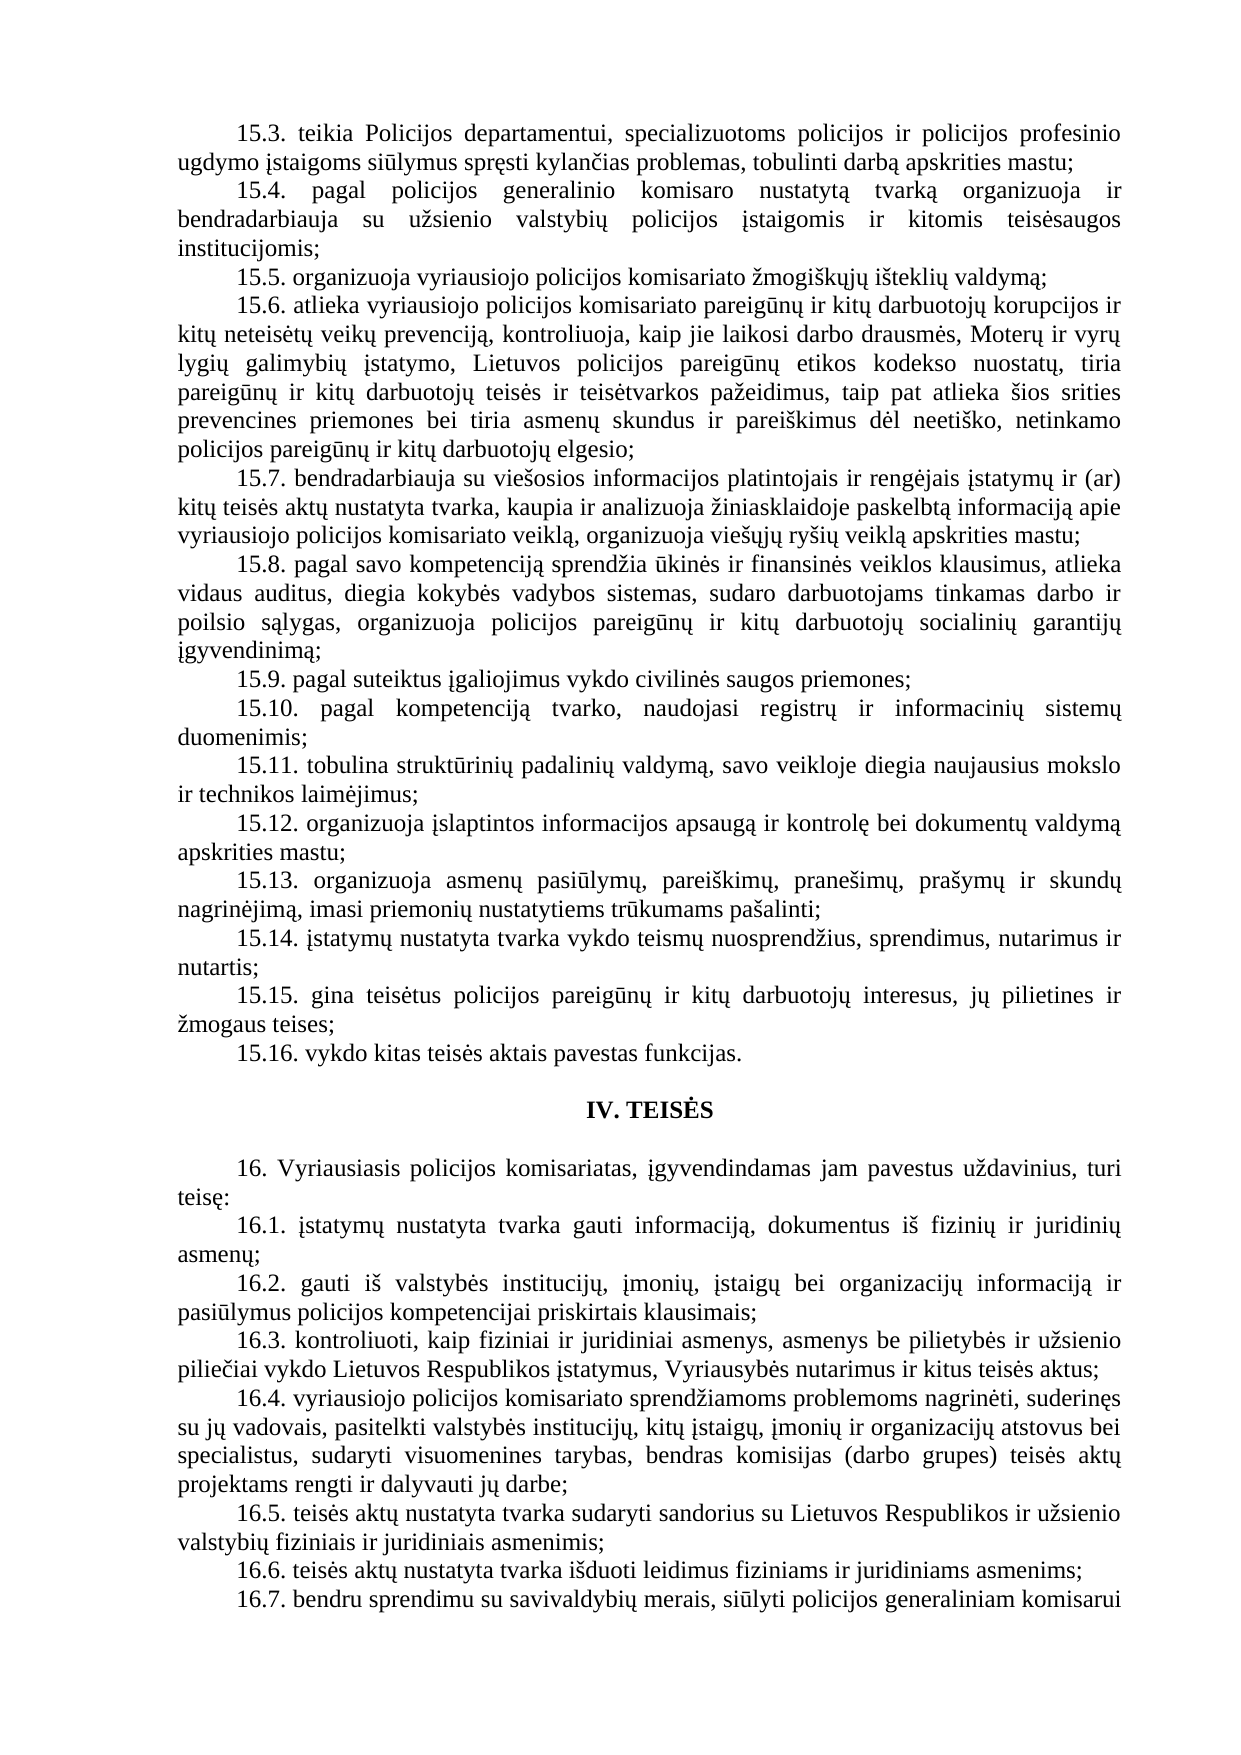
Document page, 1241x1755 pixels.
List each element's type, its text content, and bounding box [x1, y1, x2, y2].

text 15.15. gina teisėtus policijos pareigūnų ir kitų darbuotojų interesus, jų pilietines ir žmogaus teises; [177, 981, 1122, 1038]
text 15.3. teikia Policijos departamentui, specializuotoms policijos ir policijos profesinio ugdymo įstaigoms siūlymus spręsti kylančias problemas, tobulinti darbą apskrities mastu; [177, 118, 1122, 176]
text 15.6. atlieka vyriausiojo policijos komisariato pareigūnų ir kitų darbuotojų korupcijos ir kitų neteisėtų veikų prevenciją, kontroliuoja, kaip jie laikosi darbo drausmės, Moterų ir vyrų lygių galimybių įstatymo, Lietuvos policijos pareigūnų etikos kodekso nuostatų, tiria pareigūnų ir kitų darbuotojų teisės ir teisėtvarkos pažeidimus, taip pat atlieka šios srities prevencines priemones bei tiria asmenų skundus ir pareiškimus dėl neetiško, netinkamo policijos pareigūnų ir kitų darbuotojų elgesio; [177, 291, 1122, 463]
text 16.1. įstatymų nustatyta tvarka gauti informaciją, dokumentus iš fizinių ir juridinių asmenų; [177, 1211, 1122, 1268]
text 16. Vyriausiasis policijos komisariatas, įgyvendindamas jam pavestus uždavinius, turi teisę: [177, 1153, 1122, 1211]
text 16.7. bendru sprendimu su savivaldybių merais, siūlyti policijos generaliniam komisarui [177, 1584, 1122, 1613]
text IV. TEISĖS [177, 1096, 1122, 1124]
text 15.11. tobulina struktūrinių padalinių valdymą, savo veikloje diegia naujausius mokslo ir technikos laimėjimus; [177, 751, 1122, 808]
text 15.7. bendradarbiauja su viešosios informacijos platintojais ir rengėjais įstatymų ir (ar) kitų teisės aktų nustatyta tvarka, kaupia ir analizuoja žiniasklaidoje paskelbtą informaciją apie vyriausiojo policijos komisariato veiklą, organizuoja viešųjų ryšių veiklą apskrities mastu; [177, 463, 1122, 549]
text 15.14. įstatymų nustatyta tvarka vykdo teismų nuosprendžius, sprendimus, nutarimus ir nutartis; [177, 923, 1122, 981]
text 16.5. teisės aktų nustatyta tvarka sudaryti sandorius su Lietuvos Respublikos ir užsienio valstybių fiziniais ir juridiniais asmenimis; [177, 1498, 1122, 1556]
text 15.4. pagal policijos generalinio komisaro nustatytą tvarką organizuoja ir bendradarbiauja su užsienio valstybių policijos įstaigomis ir kitomis teisėsaugos institucijomis; [177, 176, 1122, 262]
text 16.4. vyriausiojo policijos komisariato sprendžiamoms problemoms nagrinėti, suderinęs su jų vadovais, pasitelkti valstybės institucijų, kitų įstaigų, įmonių ir organizacijų atstovus bei specialistus, sudaryti visuomenines tarybas, bendras komisijas (darbo grupes) teisės aktų projektams rengti ir dalyvauti jų darbe; [177, 1383, 1122, 1498]
text 16.3. kontroliuoti, kaip fiziniai ir juridiniai asmenys, asmenys be pilietybės ir užsienio piliečiai vykdo Lietuvos Respublikos įstatymus, Vyriausybės nutarimus ir kitus teisės aktus; [177, 1326, 1122, 1383]
text 15.16. vykdo kitas teisės aktais pavestas funkcijas. [177, 1038, 1122, 1067]
text 16.2. gauti iš valstybės institucijų, įmonių, įstaigų bei organizacijų informaciją ir pasiūlymus policijos kompetencijai priskirtais klausimais; [177, 1268, 1122, 1326]
text 15.13. organizuoja asmenų pasiūlymų, pareiškimų, pranešimų, prašymų ir skundų nagrinėjimą, imasi priemonių nustatytiems trūkumams pašalinti; [177, 866, 1122, 923]
text 15.12. organizuoja įslaptintos informacijos apsaugą ir kontrolę bei dokumentų valdymą apskrities mastu; [177, 808, 1122, 866]
text 15.10. pagal kompetenciją tvarko, naudojasi registrų ir informacinių sistemų duomenimis; [177, 693, 1122, 751]
text 15.8. pagal savo kompetenciją sprendžia ūkinės ir finansinės veiklos klausimus, atlieka vidaus auditus, diegia kokybės vadybos sistemas, sudaro darbuotojams tinkamas darbo ir poilsio sąlygas, organizuoja policijos pareigūnų ir kitų darbuotojų socialinių garantijų įgyvendinimą; [177, 549, 1122, 664]
text 15.5. organizuoja vyriausiojo policijos komisariato žmogiškųjų išteklių valdymą; [177, 262, 1122, 291]
text 16.6. teisės aktų nustatyta tvarka išduoti leidimus fiziniams ir juridiniams asmenims; [177, 1556, 1122, 1584]
text 15.9. pagal suteiktus įgaliojimus vykdo civilinės saugos priemones; [177, 664, 1122, 693]
